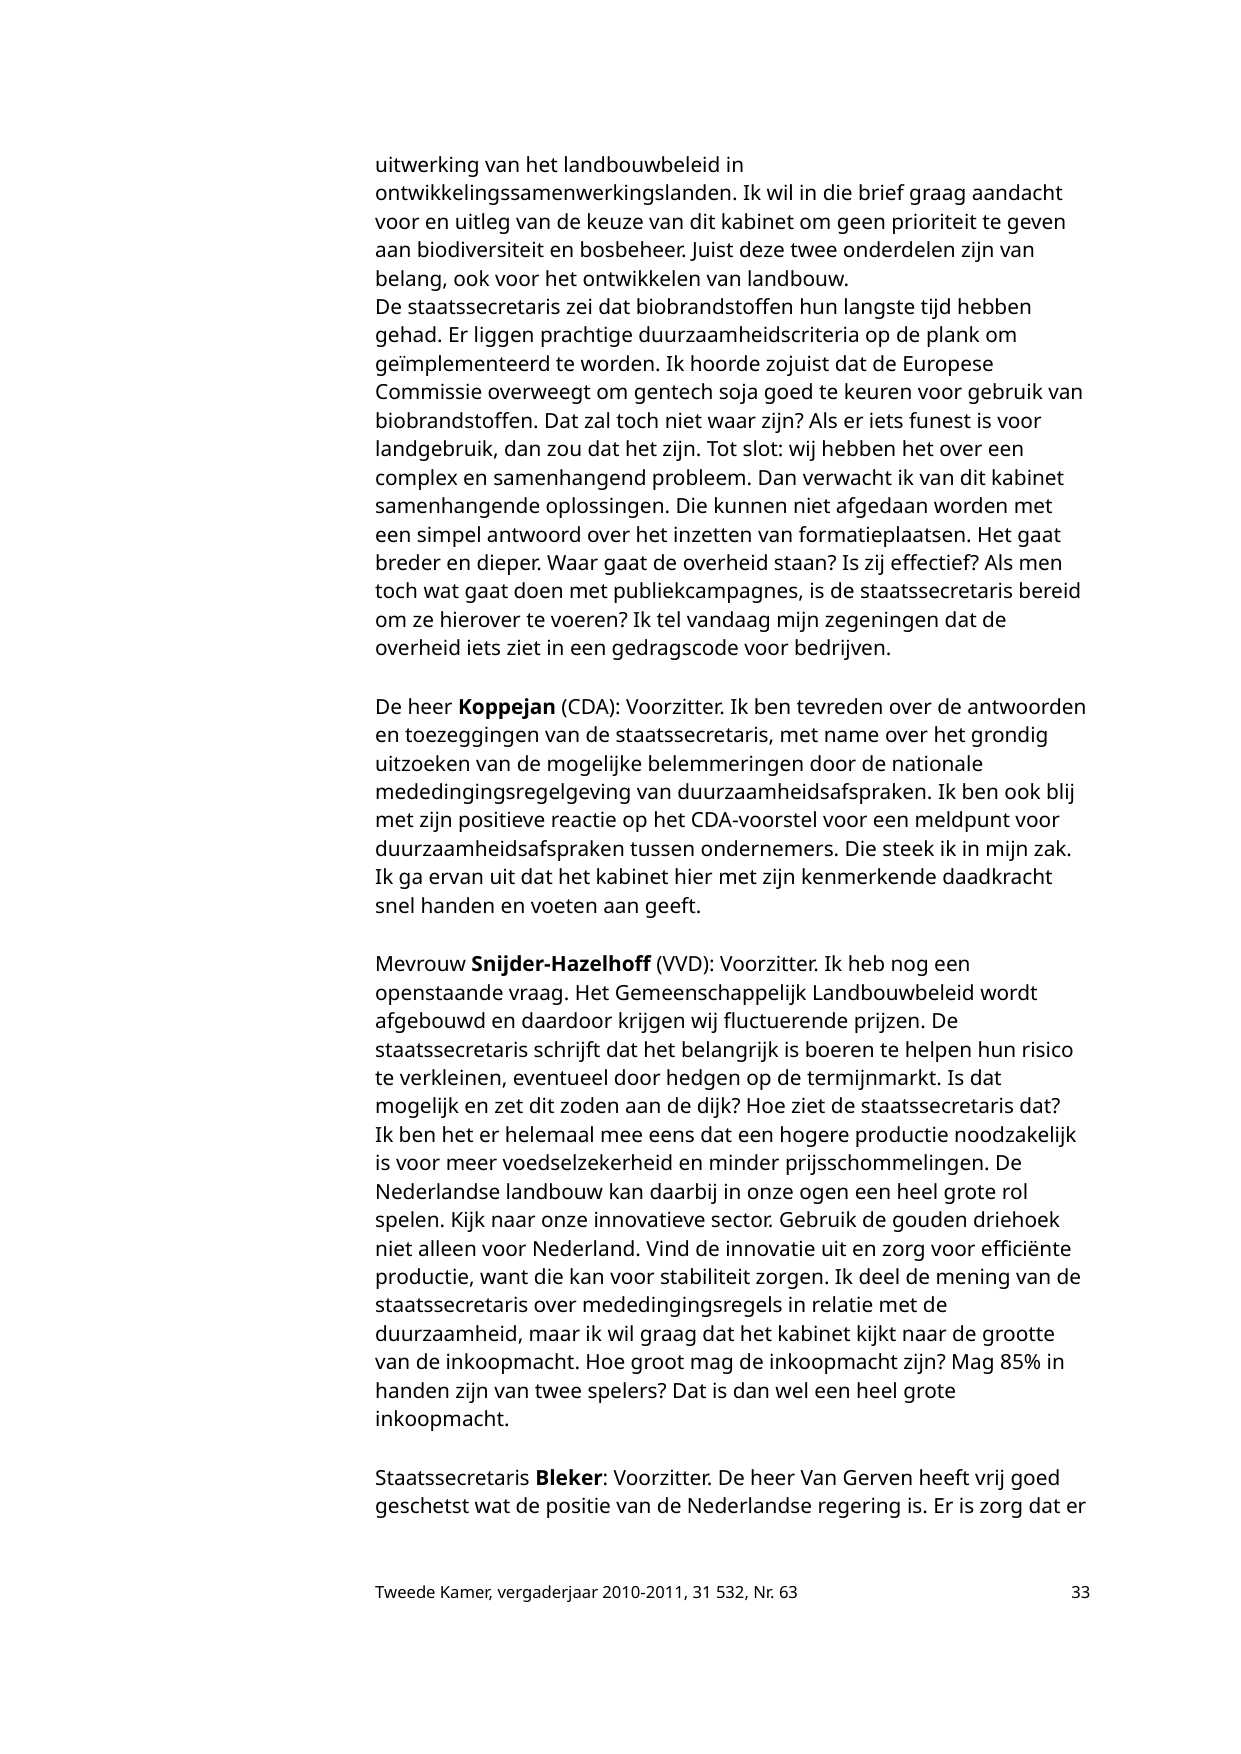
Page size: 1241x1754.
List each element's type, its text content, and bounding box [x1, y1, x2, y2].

text Staatssecretaris Bleker: Voorzitter. De heer Van Gerven heeft vrij goed geschetst wat de positie van de Nederlandse regering is. Er is zorg dat er [375, 1463, 1090, 1520]
text Mevrouw Snijder-Hazelhoff (VVD): Voorzitter. Ik heb nog een openstaande vraag. Het Gemeenschappelijk Landbouwbeleid wordt afgebouwd en daardoor krijgen wij fluctuerende prijzen. De staatssecretaris schrijft dat het belangrijk is boeren te helpen hun risico te verkleinen, eventueel door hedgen op de termijnmarkt. Is dat mogelijk en zet dit zoden aan de dijk? Hoe ziet de staatssecretaris dat? [375, 949, 1090, 1120]
text uitwerking van het landbouwbeleid in ontwikkelingssamenwerkingslanden. Ik wil in die brief graag aandacht voor en uitleg van de keuze van dit kabinet om geen prioriteit te geven aan biodiversiteit en bosbeheer. Juist deze twee onderdelen zijn van belang, ook voor het ontwikkelen van landbouw. [375, 150, 1090, 292]
text Ik ben het er helemaal mee eens dat een hogere productie noodzakelijk is voor meer voedselzekerheid en minder prijsschommelingen. De Nederlandse landbouw kan daarbij in onze ogen een heel grote rol spelen. Kijk naar onze innovatieve sector. Gebruik de gouden driehoek niet alleen voor Nederland. Vind de innovatie uit en zorg voor efficiënte productie, want die kan voor stabiliteit zorgen. Ik deel de mening van de staatssecretaris over mededingingsregels in relatie met de duurzaamheid, maar ik wil graag dat het kabinet kijkt naar de grootte van de inkoopmacht. Hoe groot mag de inkoopmacht zijn? Mag 85% in handen zijn van twee spelers? Dat is dan wel een heel grote inkoopmacht. [375, 1120, 1090, 1433]
text De heer Koppejan (CDA): Voorzitter. Ik ben tevreden over de antwoorden en toezeggingen van de staatssecretaris, met name over het grondig uitzoeken van de mogelijke belemmeringen door de nationale mededingingsregelgeving van duurzaamheidsafspraken. Ik ben ook blij met zijn positieve reactie op het CDA-voorstel voor een meldpunt voor duurzaamheidsafspraken tussen ondernemers. Die steek ik in mijn zak. Ik ga ervan uit dat het kabinet hier met zijn kenmerkende daadkracht snel handen en voeten aan geeft. [375, 692, 1090, 919]
text De staatssecretaris zei dat biobrandstoffen hun langste tijd hebben gehad. Er liggen prachtige duurzaamheidscriteria op de plank om geïmplementeerd te worden. Ik hoorde zojuist dat de Europese Commissie overweegt om gentech soja goed te keuren voor gebruik van biobrandstoffen. Dat zal toch niet waar zijn? Als er iets funest is voor landgebruik, dan zou dat het zijn. Tot slot: wij hebben het over een complex en samenhangend probleem. Dan verwacht ik van dit kabinet samenhangende oplossingen. Die kunnen niet afgedaan worden met een simpel antwoord over het inzetten van formatieplaatsen. Het gaat breder en dieper. Waar gaat de overheid staan? Is zij effectief? Als men toch wat gaat doen met publiekcampagnes, is de staatssecretaris bereid om ze hierover te voeren? Ik tel vandaag mijn zegeningen dat de overheid iets ziet in een gedragscode voor bedrijven. [375, 292, 1090, 662]
